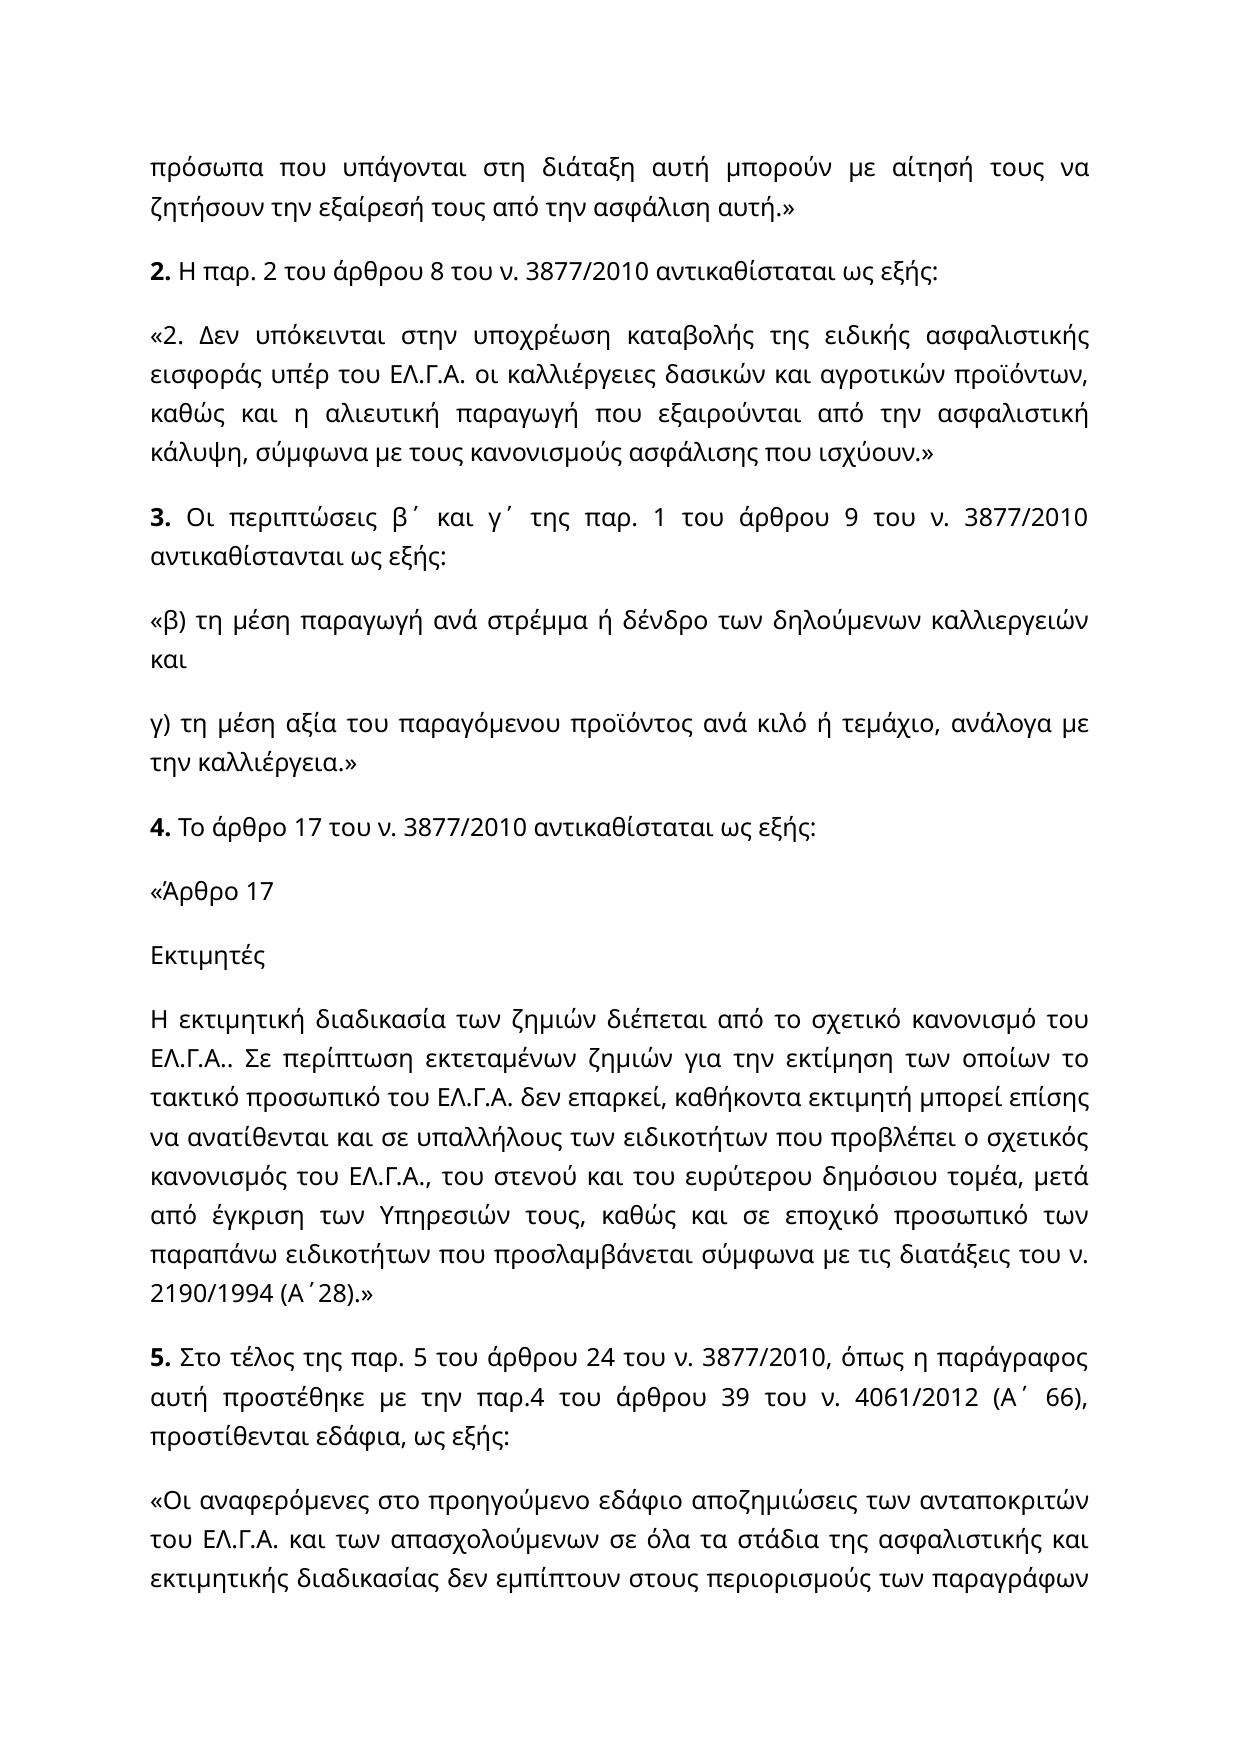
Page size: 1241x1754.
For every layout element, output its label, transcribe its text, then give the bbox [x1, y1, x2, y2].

text γ) τη μέση αξία του παραγόμενου προϊόντος ανά κιλό ή τεμάχιο, ανάλογα με την καλλιέργεια.» [150, 706, 1090, 779]
text Εκτιμητές [150, 937, 1090, 972]
text «2. Δεν υπόκεινται στην υποχρέωση καταβολής της ειδικής ασφαλιστικής εισφοράς υπέρ του ΕΛ.Γ.Α. οι καλλιέργειες δασικών και αγροτικών προϊόντων, καθώς και η αλιευτική παραγωγή που εξαιρούνται από την ασφαλιστική κάλυψη, σύμφωνα με τους κανονισμούς ασφάλισης που ισχύουν.» [150, 317, 1090, 469]
text 2. Η παρ. 2 του άρθρου 8 του ν. 3877/2010 αντικαθίσταται ως εξής: [150, 253, 1090, 287]
text 4. Το άρθρο 17 του ν. 3877/2010 αντικαθίσταται ως εξής: [150, 809, 1090, 843]
text «Άρθρο 17 [150, 873, 1090, 907]
text «Οι αναφερόμενες στο προηγούμενο εδάφιο αποζημιώσεις των ανταποκριτών του ΕΛ.Γ.Α. και των απασχολούμενων σε όλα τα στάδια της ασφαλιστικής και εκτιμητικής διαδικασίας δεν εμπίπτουν στους περιορισμούς των παραγράφων [150, 1482, 1090, 1595]
text Η εκτιμητική διαδικασία των ζημιών διέπεται από το σχετικό κανονισμό του ΕΛ.Γ.Α.. Σε περίπτωση εκτεταμένων ζημιών για την εκτίμηση των οποίων το τακτικό προσωπικό του ΕΛ.Γ.Α. δεν επαρκεί, καθήκοντα εκτιμητή μπορεί επίσης να ανατίθενται και σε υπαλλήλους των ειδικοτήτων που προβλέπει ο σχετικός κανονισμός του ΕΛ.Γ.Α., του στενού και του ευρύτερου δημόσιου τομέα, μετά από έγκριση των Υπηρεσιών τους, καθώς και σε εποχικό προσωπικό των παραπάνω ειδικοτήτων που προσλαμβάνεται σύμφωνα με τις διατάξεις του ν. 2190/1994 (Α΄28).» [150, 1002, 1090, 1310]
text 5. Στο τέλος της παρ. 5 του άρθρου 24 του ν. 3877/2010, όπως η παράγραφος αυτή προστέθηκε με την παρ.4 του άρθρου 39 του ν. 4061/2012 (Α΄ 66), προστίθενται εδάφια, ως εξής: [150, 1340, 1090, 1452]
text πρόσωπα που υπάγονται στη διάταξη αυτή μπορούν με αίτησή τους να ζητήσουν την εξαίρεσή τους από την ασφάλιση αυτή.» [150, 150, 1090, 223]
text «β) τη μέση παραγωγή ανά στρέμμα ή δένδρο των δηλούμενων καλλιεργειών και [150, 602, 1090, 676]
text 3. Οι περιπτώσεις β΄ και γ΄ της παρ. 1 του άρθρου 9 του ν. 3877/2010 αντικαθίστανται ως εξής: [150, 499, 1090, 572]
